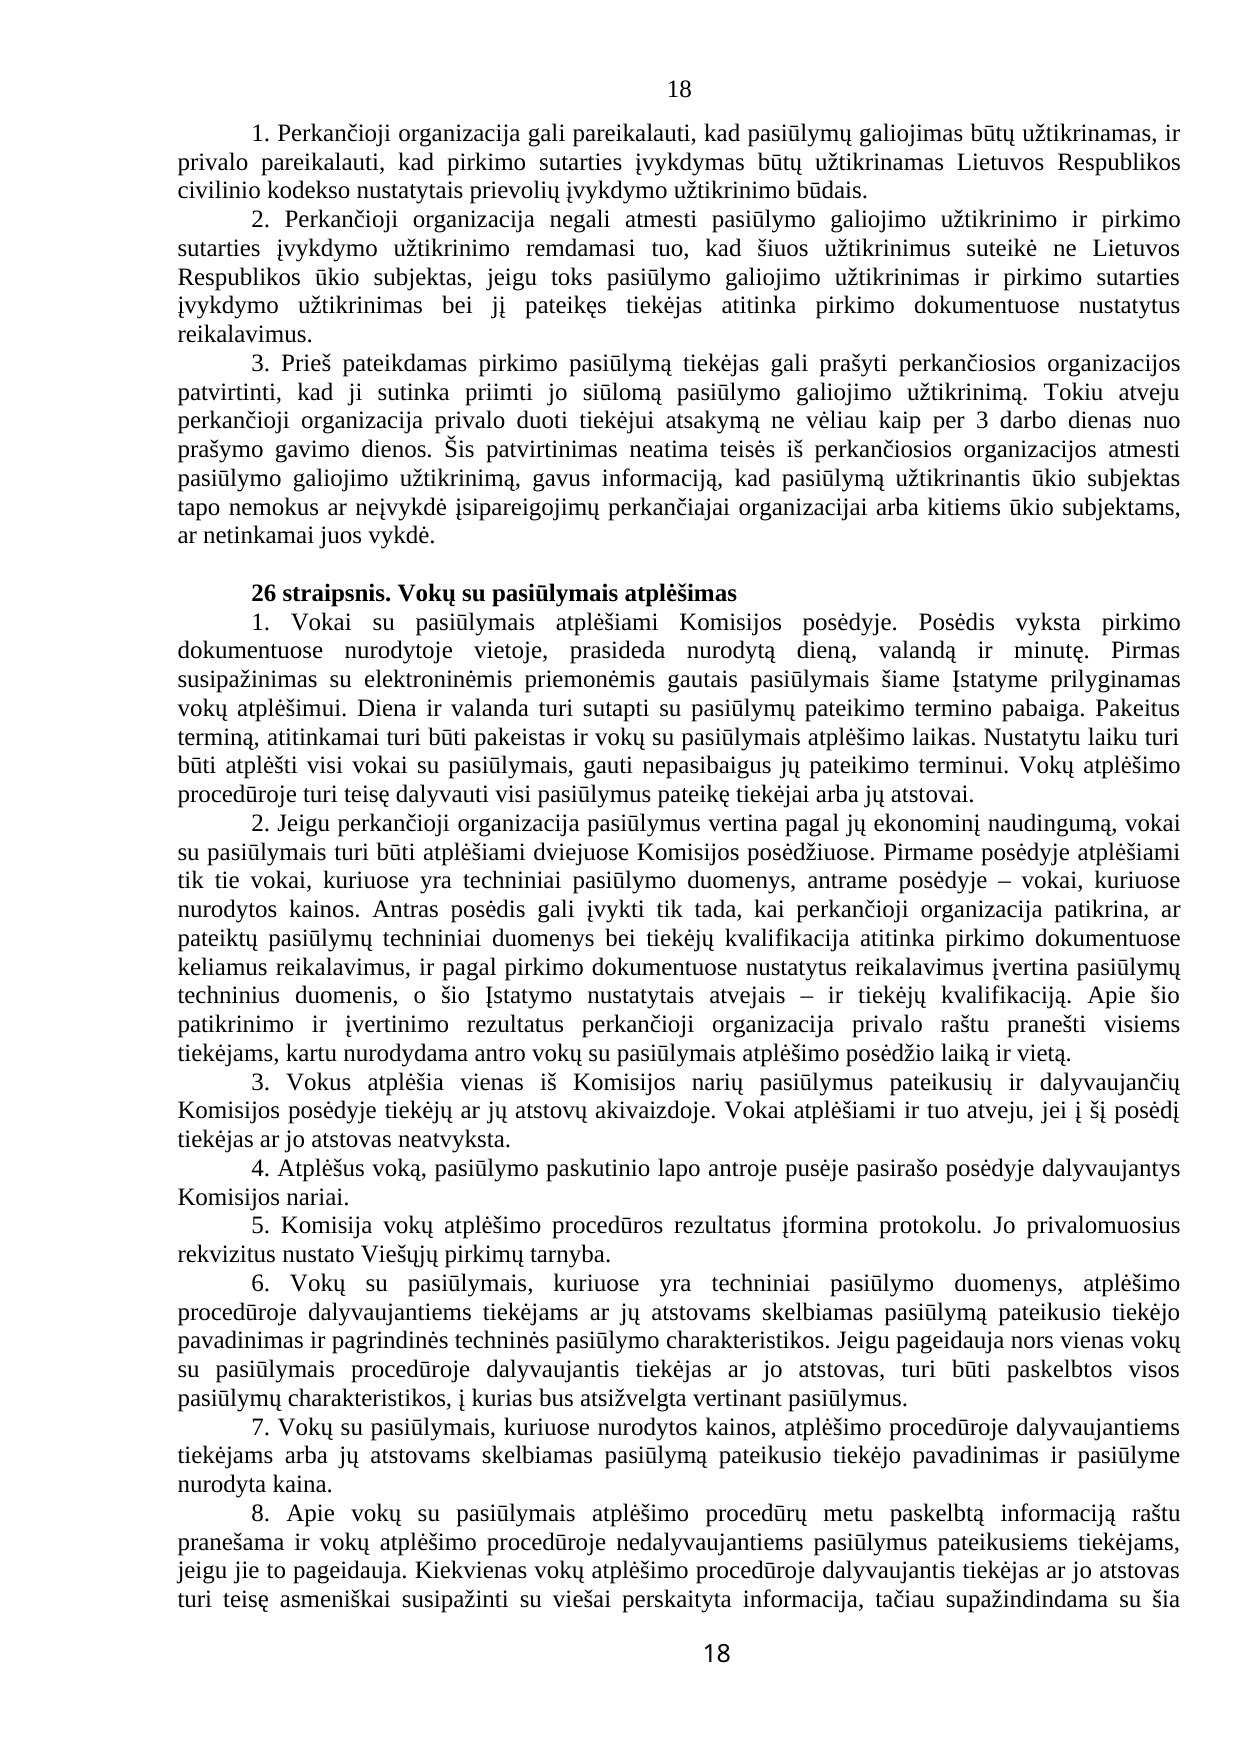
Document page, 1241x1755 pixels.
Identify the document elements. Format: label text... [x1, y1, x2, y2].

text 6. Vokų su pasiūlymais, kuriuose yra techniniai pasiūlymo duomenys, atplėšimo procedūroje dalyvaujantiems tiekėjams ar jų atstovams skelbiamas pasiūlymą pateikusio tiekėjo pavadinimas ir pagrindinės techninės pasiūlymo charakteristikos. Jeigu pageidauja nors vienas vokų su pasiūlymais procedūroje dalyvaujantis tiekėjas ar jo atstovas, turi būti paskelbtos visos pasiūlymų charakteristikos, į kurias bus atsižvelgta vertinant pasiūlymus. [177, 1268, 1181, 1412]
text 26 straipsnis. Vokų su pasiūlymais atplėšimas [177, 578, 1181, 607]
text 2. Jeigu perkančioji organizacija pasiūlymus vertina pagal jų ekonominį naudingumą, vokai su pasiūlymais turi būti atplėšiami dviejuose Komisijos posėdžiuose. Pirmame posėdyje atplėšiami tik tie vokai, kuriuose yra techniniai pasiūlymo duomenys, antrame posėdyje – vokai, kuriuose nurodytos kainos. Antras posėdis gali įvykti tik tada, kai perkančioji organizacija patikrina, ar pateiktų pasiūlymų techniniai duomenys bei tiekėjų kvalifikacija atitinka pirkimo dokumentuose keliamus reikalavimus, ir pagal pirkimo dokumentuose nustatytus reikalavimus įvertina pasiūlymų techninius duomenis, o šio Įstatymo nustatytais atvejais – ir tiekėjų kvalifikaciją. Apie šio patikrinimo ir įvertinimo rezultatus perkančioji organizacija privalo raštu pranešti visiems tiekėjams, kartu nurodydama antro vokų su pasiūlymais atplėšimo posėdžio laiką ir vietą. [177, 808, 1181, 1067]
text 4. Atplėšus voką, pasiūlymo paskutinio lapo antroje pusėje pasirašo posėdyje dalyvaujantys Komisijos nariai. [177, 1153, 1181, 1211]
text 7. Vokų su pasiūlymais, kuriuose nurodytos kainos, atplėšimo procedūroje dalyvaujantiems tiekėjams arba jų atstovams skelbiamas pasiūlymą pateikusio tiekėjo pavadinimas ir pasiūlyme nurodyta kaina. [177, 1412, 1181, 1498]
text 8. Apie vokų su pasiūlymais atplėšimo procedūrų metu paskelbtą informaciją raštu pranešama ir vokų atplėšimo procedūroje nedalyvaujantiems pasiūlymus pateikusiems tiekėjams, jeigu jie to pageidauja. Kiekvienas vokų atplėšimo procedūroje dalyvaujantis tiekėjas ar jo atstovas turi teisę asmeniškai susipažinti su viešai perskaityta informacija, tačiau supažindindama su šia [177, 1498, 1181, 1613]
text 2. Perkančioji organizacija negali atmesti pasiūlymo galiojimo užtikrinimo ir pirkimo sutarties įvykdymo užtikrinimo remdamasi tuo, kad šiuos užtikrinimus suteikė ne Lietuvos Respublikos ūkio subjektas, jeigu toks pasiūlymo galiojimo užtikrinimas ir pirkimo sutarties įvykdymo užtikrinimas bei jį pateikęs tiekėjas atitinka pirkimo dokumentuose nustatytus reikalavimus. [177, 204, 1181, 348]
text 1. Vokai su pasiūlymais atplėšiami Komisijos posėdyje. Posėdis vyksta pirkimo dokumentuose nurodytoje vietoje, prasideda nurodytą dieną, valandą ir minutę. Pirmas susipažinimas su elektroninėmis priemonėmis gautais pasiūlymais šiame Įstatyme prilyginamas vokų atplėšimui. Diena ir valanda turi sutapti su pasiūlymų pateikimo termino pabaiga. Pakeitus terminą, atitinkamai turi būti pakeistas ir vokų su pasiūlymais atplėšimo laikas. Nustatytu laiku turi būti atplėšti visi vokai su pasiūlymais, gauti nepasibaigus jų pateikimo terminui. Vokų atplėšimo procedūroje turi teisę dalyvauti visi pasiūlymus pateikę tiekėjai arba jų atstovai. [177, 607, 1181, 808]
text 5. Komisija vokų atplėšimo procedūros rezultatus įformina protokolu. Jo privalomuosius rekvizitus nustato Viešųjų pirkimų tarnyba. [177, 1211, 1181, 1268]
text 3. Prieš pateikdamas pirkimo pasiūlymą tiekėjas gali prašyti perkančiosios organizacijos patvirtinti, kad ji sutinka priimti jo siūlomą pasiūlymo galiojimo užtikrinimą. Tokiu atveju perkančioji organizacija privalo duoti tiekėjui atsakymą ne vėliau kaip per 3 darbo dienas nuo prašymo gavimo dienos. Šis patvirtinimas neatima teisės iš perkančiosios organizacijos atmesti pasiūlymo galiojimo užtikrinimą, gavus informaciją, kad pasiūlymą užtikrinantis ūkio subjektas tapo nemokus ar neįvykdė įsipareigojimų perkančiajai organizacijai arba kitiems ūkio subjektams, ar netinkamai juos vykdė. [177, 348, 1181, 549]
text 3. Vokus atplėšia vienas iš Komisijos narių pasiūlymus pateikusių ir dalyvaujančių Komisijos posėdyje tiekėjų ar jų atstovų akivaizdoje. Vokai atplėšiami ir tuo atveju, jei į šį posėdį tiekėjas ar jo atstovas neatvyksta. [177, 1067, 1181, 1153]
text 1. Perkančioji organizacija gali pareikalauti, kad pasiūlymų galiojimas būtų užtikrinamas, ir privalo pareikalauti, kad pirkimo sutarties įvykdymas būtų užtikrinamas Lietuvos Respublikos civilinio kodekso nustatytais prievolių įvykdymo užtikrinimo būdais. [177, 118, 1181, 204]
